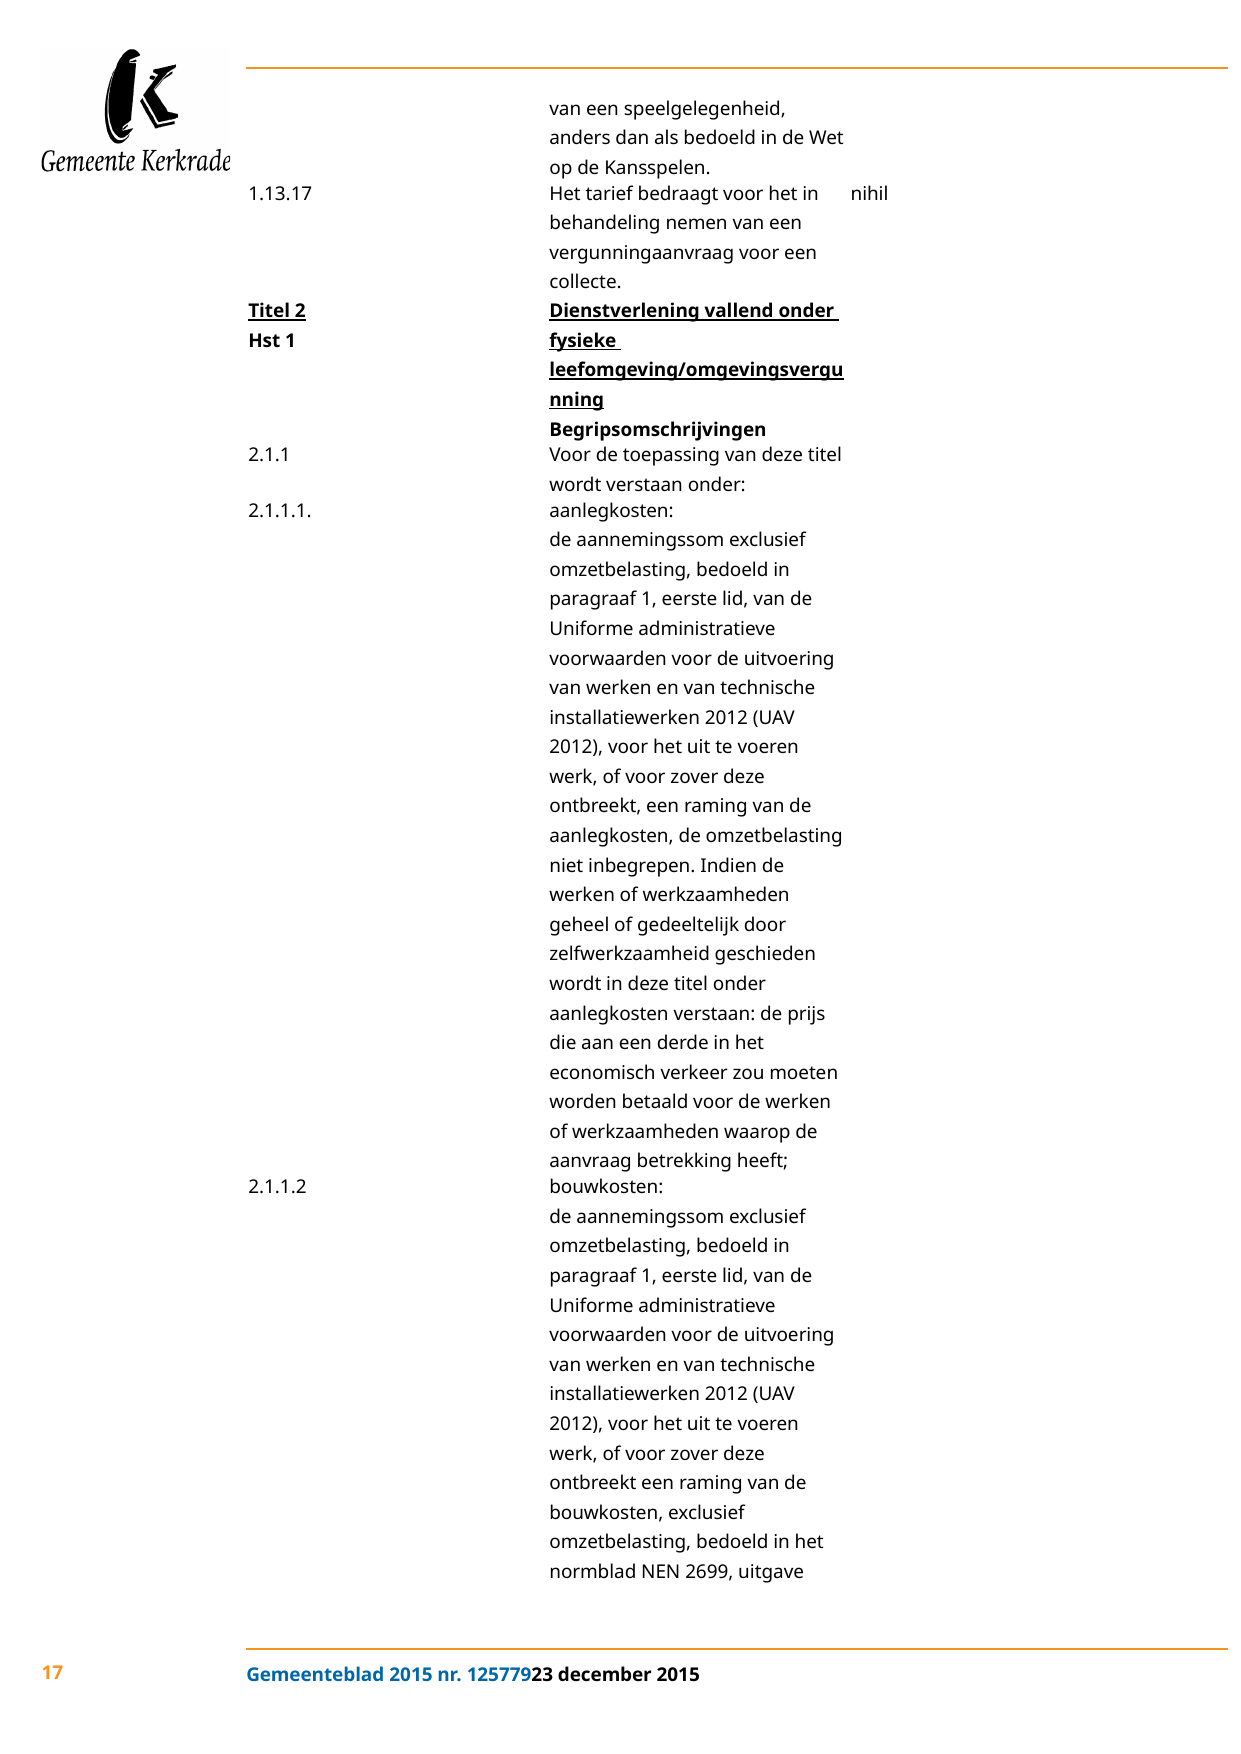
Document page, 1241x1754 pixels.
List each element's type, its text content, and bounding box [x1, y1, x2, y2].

table_cell [850, 497, 1152, 1173]
table_cell [850, 95, 1152, 180]
table_cell Het tarief bedraagt voor het in behandeling nemen van een vergunningaanvraag voor een collecte. [549, 180, 850, 294]
table_cell Voor de toepassing van deze titel wordt verstaan onder: [549, 442, 850, 497]
table_header Titel 2 Hst 1 [248, 298, 549, 442]
table_cell 2.1.1 [248, 442, 549, 497]
table_header Dienstverlening vallend onder fysieke leefomgeving/omgevingsvergunning Begripsomschrijvingen [549, 298, 850, 442]
picture [41, 47, 231, 172]
table_cell van een speelgelegenheid, anders dan als bedoeld in de Wet op de Kansspelen. [549, 95, 850, 180]
table_cell 2.1.1.1. [248, 497, 549, 1173]
table_cell 1.13.17 [248, 180, 549, 294]
table_cell [248, 95, 549, 180]
table_cell [850, 442, 1152, 497]
table_cell aanlegkosten: de aannemingssom exclusief omzetbelasting, bedoeld in paragraaf 1, eerste lid, van de Uniforme administratieve voorwaarden voor de uitvoering van werken en van technische installatiewerken 2012 (UAV 2012), voor het uit te voeren werk, of voor zover deze ontbreekt, een raming van de aanlegkosten, de omzetbelasting niet inbegrepen. Indien de werken of werkzaamheden geheel of gedeeltelijk door zelfwerkzaamheid geschieden wordt in deze titel onder aanlegkosten verstaan: de prijs die aan een derde in het economisch verkeer zou moeten worden betaald voor de werken of werkzaamheden waarop de aanvraag betrekking heeft; [549, 497, 850, 1173]
table_cell [850, 1174, 1152, 1584]
table_cell bouwkosten: de aannemingssom exclusief omzetbelasting, bedoeld in paragraaf 1, eerste lid, van de Uniforme administratieve voorwaarden voor de uitvoering van werken en van technische installatiewerken 2012 (UAV 2012), voor het uit te voeren werk, of voor zover deze ontbreekt een raming van de bouwkosten, exclusief omzetbelasting, bedoeld in het normblad NEN 2699, uitgave [549, 1174, 850, 1584]
table_cell 2.1.1.2 [248, 1174, 549, 1584]
table_header [850, 298, 1152, 442]
table_cell nihil [850, 180, 1152, 294]
